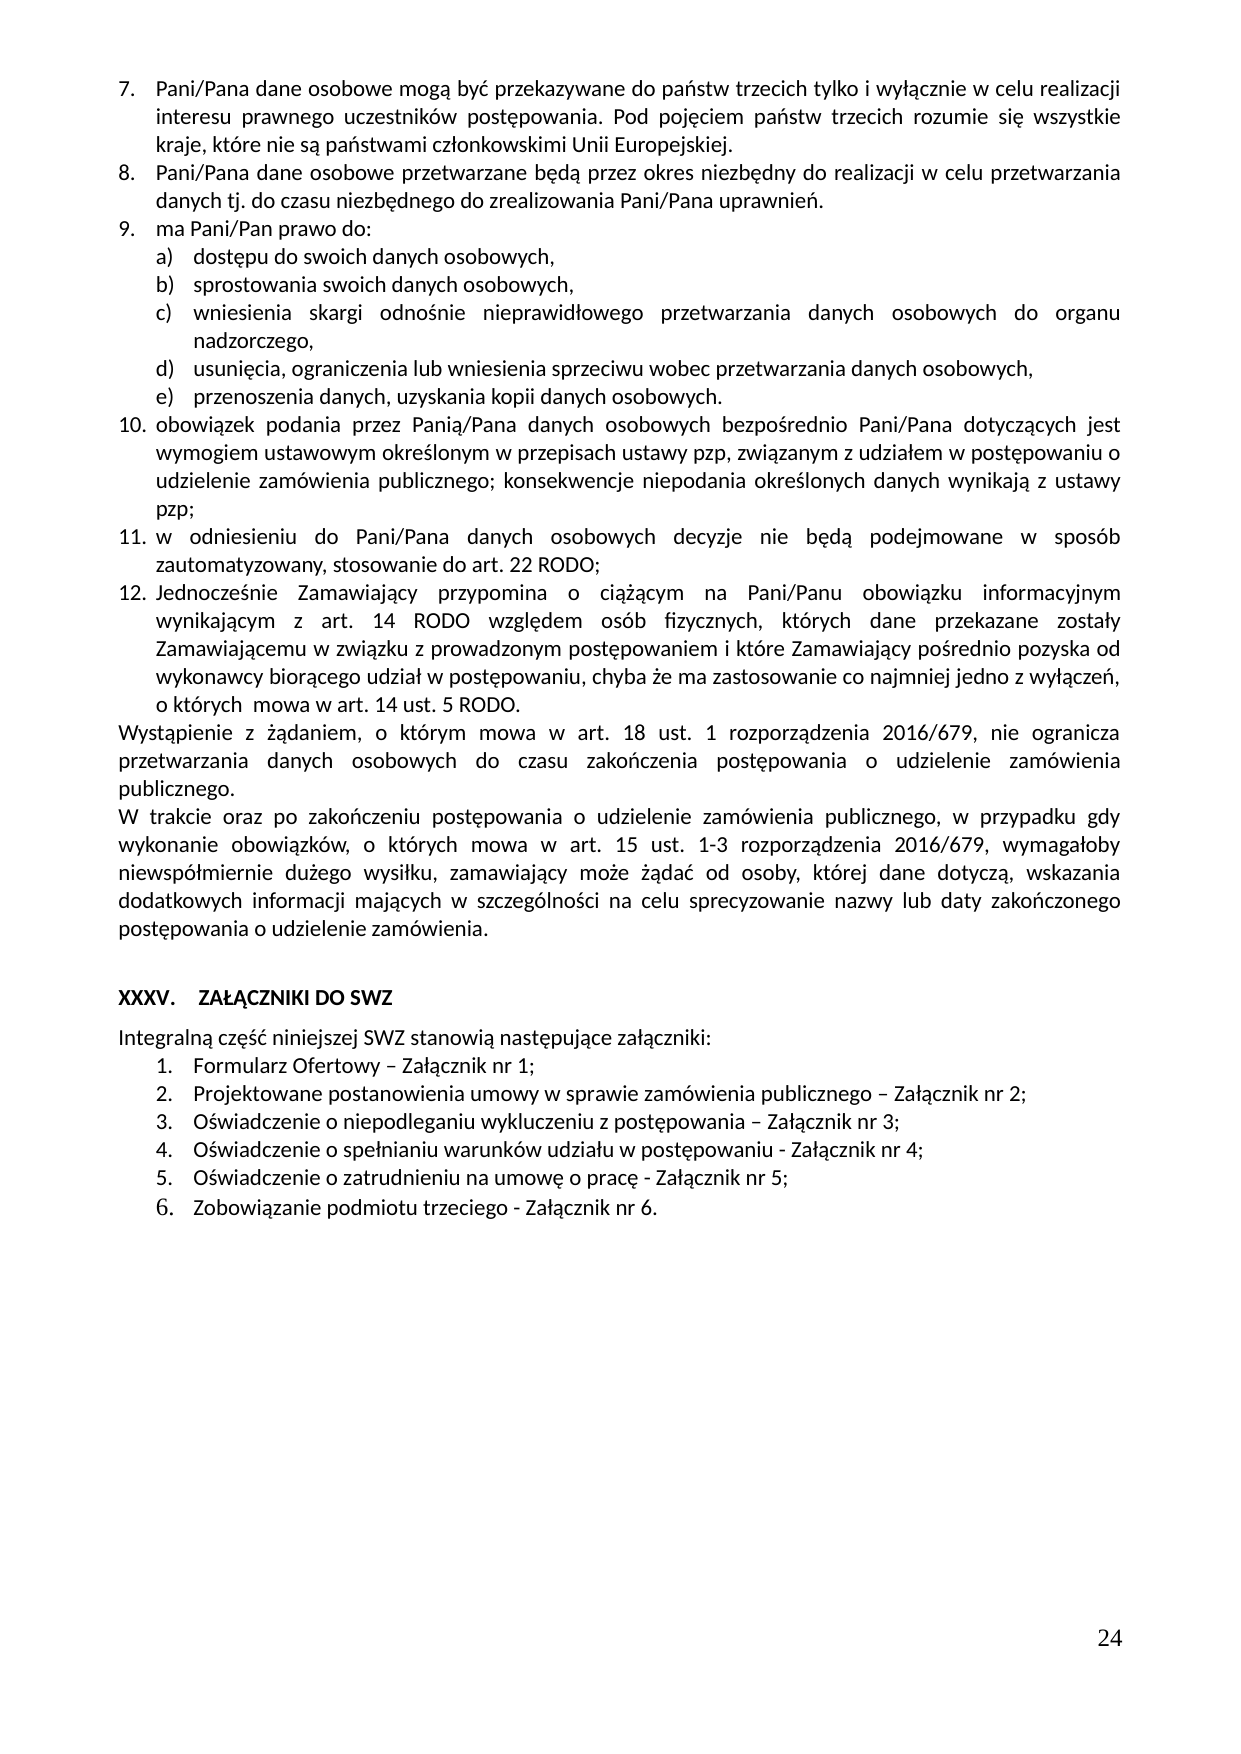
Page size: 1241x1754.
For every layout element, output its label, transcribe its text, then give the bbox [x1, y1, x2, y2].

list Projektowane postanowienia umowy w sprawie zamówienia publicznego – Załącznik nr 2; [156, 1079, 1122, 1107]
list ma Pani/Pan prawo do: [118, 214, 1122, 242]
list Jednocześnie Zamawiający przypomina o ciążącym na Pani/Panu obowiązku informacyjnym wynikającym z art. 14 RODO względem osób fizycznych, których dane przekazane zostały Zamawiającemu w związku z prowadzonym postępowaniem i które Zamawiający pośrednio pozyska od wykonawcy biorącego udział w postępowaniu, chyba że ma zastosowanie co najmniej jedno z wyłączeń, o których mowa w art. 14 ust. 5 RODO. [118, 578, 1122, 718]
list Pani/Pana dane osobowe przetwarzane będą przez okres niezbędny do realizacji w celu przetwarzania danych tj. do czasu niezbędnego do zrealizowania Pani/Pana uprawnień. [118, 158, 1122, 214]
list dostępu do swoich danych osobowych, [156, 242, 1122, 270]
list Pani/Pana dane osobowe mogą być przekazywane do państw trzecich tylko i wyłącznie w celu realizacji interesu prawnego uczestników postępowania. Pod pojęciem państw trzecich rozumie się wszystkie kraje, które nie są państwami członkowskimi Unii Europejskiej. [118, 74, 1122, 158]
list przenoszenia danych, uzyskania kopii danych osobowych. [156, 382, 1122, 410]
list w odniesieniu do Pani/Pana danych osobowych decyzje nie będą podejmowane w sposób zautomatyzowany, stosowanie do art. 22 RODO; [118, 522, 1122, 578]
text Integralną część niniejszej SWZ stanowią następujące załączniki: [118, 1023, 1122, 1051]
list wniesienia skargi odnośnie nieprawidłowego przetwarzania danych osobowych do organu nadzorczego, [156, 298, 1122, 354]
list usunięcia, ograniczenia lub wniesienia sprzeciwu wobec przetwarzania danych osobowych, [156, 354, 1122, 382]
list ZAŁĄCZNIKI DO SWZ [118, 983, 1122, 1011]
list Zobowiązanie podmiotu trzeciego - Załącznik nr 6. [156, 1192, 1122, 1221]
list sprostowania swoich danych osobowych, [156, 270, 1122, 298]
text Wystąpienie z żądaniem, o którym mowa w art. 18 ust. 1 rozporządzenia 2016/679, nie ogranicza przetwarzania danych osobowych do czasu zakończenia postępowania o udzielenie zamówienia publicznego. [118, 718, 1122, 802]
text W trakcie oraz po zakończeniu postępowania o udzielenie zamówienia publicznego, w przypadku gdy wykonanie obowiązków, o których mowa w art. 15 ust. 1-3 rozporządzenia 2016/679, wymagałoby niewspółmiernie dużego wysiłku, zamawiający może żądać od osoby, której dane dotyczą, wskazania dodatkowych informacji mających w szczególności na celu sprecyzowanie nazwy lub daty zakończonego postępowania o udzielenie zamówienia. [118, 802, 1122, 942]
list Formularz Ofertowy – Załącznik nr 1; [156, 1051, 1122, 1079]
list Oświadczenie o spełnianiu warunków udziału w postępowaniu - Załącznik nr 4; [156, 1136, 1122, 1163]
list Oświadczenie o niepodleganiu wykluczeniu z postępowania – Załącznik nr 3; [156, 1107, 1122, 1136]
list obowiązek podania przez Panią/Pana danych osobowych bezpośrednio Pani/Pana dotyczących jest wymogiem ustawowym określonym w przepisach ustawy pzp, związanym z udziałem w postępowaniu o udzielenie zamówienia publicznego; konsekwencje niepodania określonych danych wynikają z ustawy pzp; [118, 410, 1122, 522]
list Oświadczenie o zatrudnieniu na umowę o pracę - Załącznik nr 5; [156, 1163, 1122, 1192]
